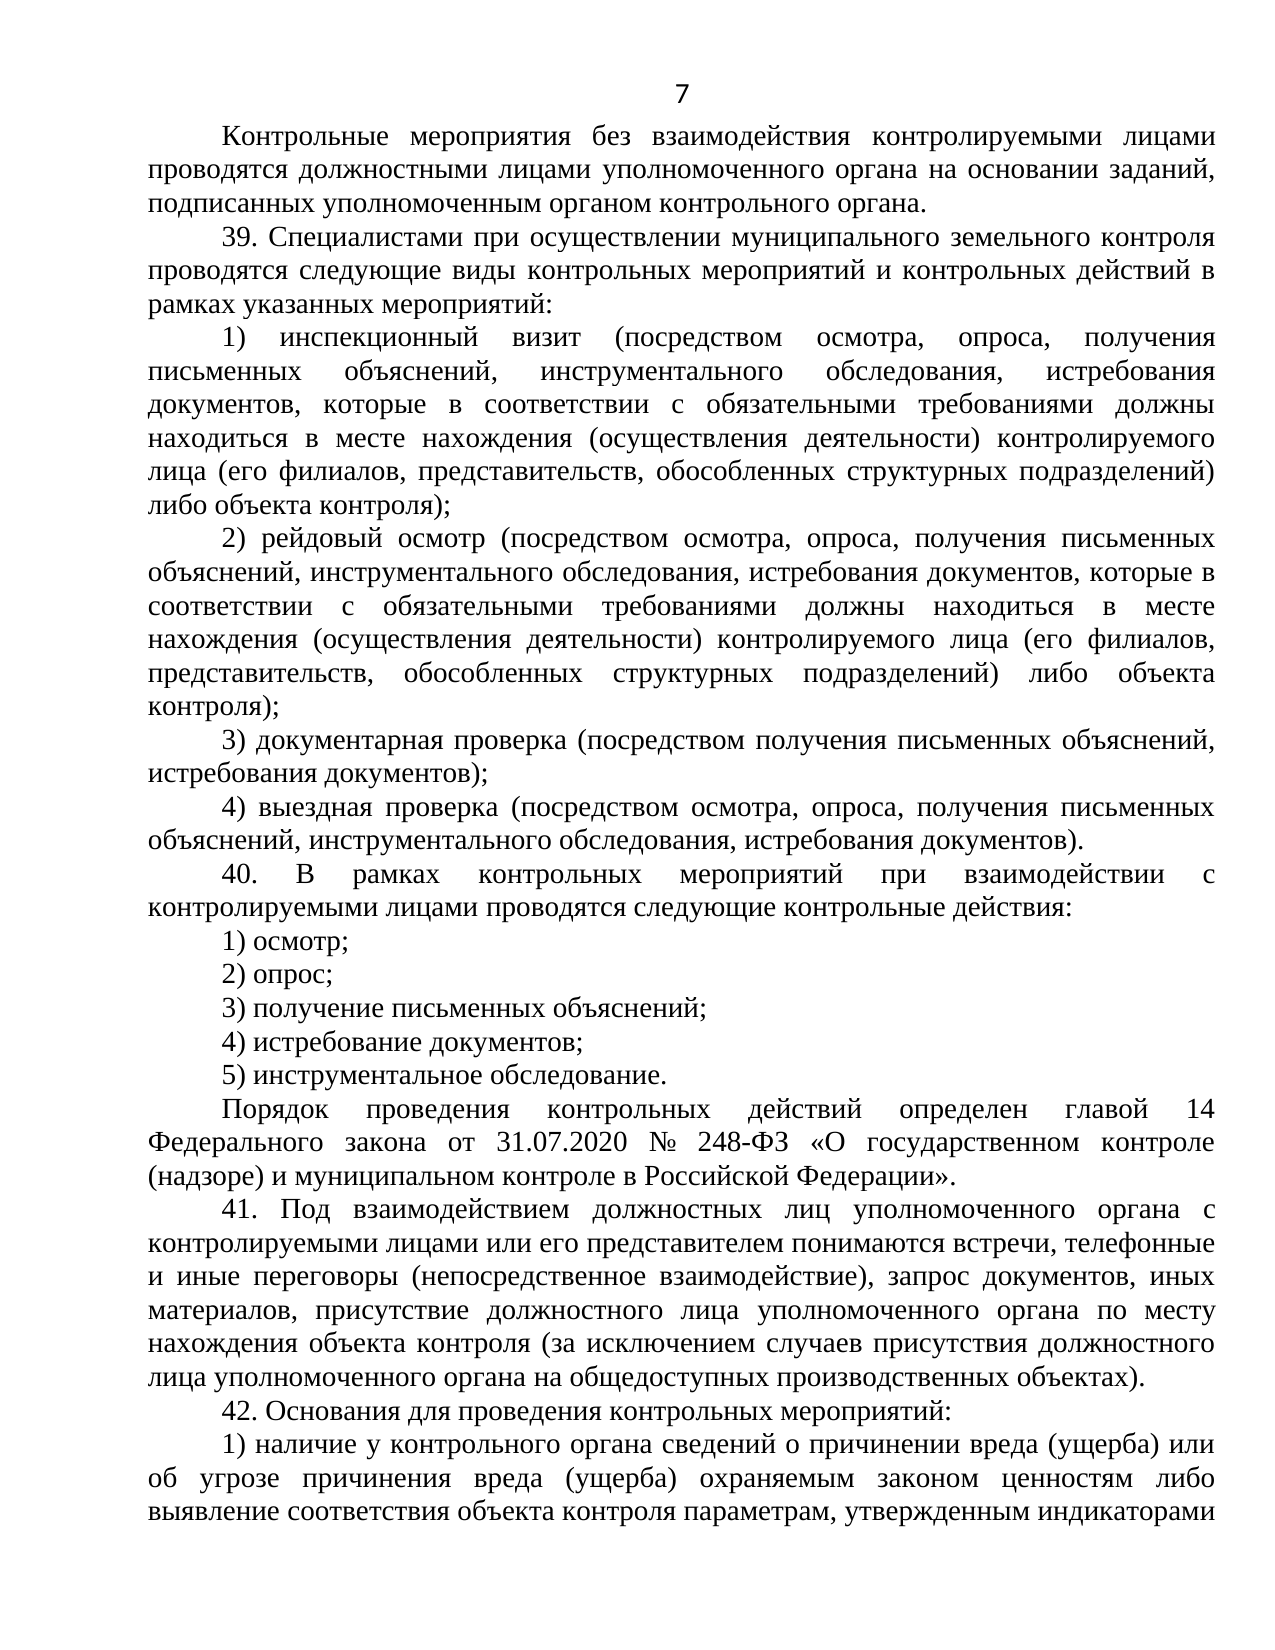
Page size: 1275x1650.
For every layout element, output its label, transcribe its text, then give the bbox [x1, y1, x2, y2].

text 3) получение письменных объяснений; [148, 990, 1216, 1024]
text 1) осмотр; [148, 923, 1216, 957]
text 39. Специалистами при осуществлении муниципального земельного контроля проводятся следующие виды контрольных мероприятий и контрольных действий в рамках указанных мероприятий: [148, 219, 1216, 319]
text 5) инструментальное обследование. [148, 1057, 1216, 1091]
text 41. Под взаимодействием должностных лиц уполномоченного органа с контролируемыми лицами или его представителем понимаются встречи, телефонные и иные переговоры (непосредственное взаимодействие), запрос документов, иных материалов, присутствие должностного лица уполномоченного органа по месту нахождения объекта контроля (за исключением случаев присутствия должностного лица уполномоченного органа на общедоступных производственных объектах). [148, 1191, 1216, 1393]
text 4) выездная проверка (посредством осмотра, опроса, получения письменных объяснений, инструментального обследования, истребования документов). [148, 789, 1216, 856]
text 40. В рамках контрольных мероприятий при взаимодействии с контролируемыми лицами проводятся следующие контрольные действия: [148, 856, 1216, 923]
text 2) рейдовый осмотр (посредством осмотра, опроса, получения письменных объяснений, инструментального обследования, истребования документов, которые в соответствии с обязательными требованиями должны находиться в месте нахождения (осуществления деятельности) контролируемого лица (его филиалов, представительств, обособленных структурных подразделений) либо объекта контроля); [148, 521, 1216, 722]
text 3) документарная проверка (посредством получения письменных объяснений, истребования документов); [148, 722, 1216, 789]
text 1) наличие у контрольного органа сведений о причинении вреда (ущерба) или об угрозе причинения вреда (ущерба) охраняемым законом ценностям либо выявление соответствия объекта контроля параметрам, утвержденным индикаторами [148, 1426, 1216, 1527]
text 1) инспекционный визит (посредством осмотра, опроса, получения письменных объяснений, инструментального обследования, истребования документов, которые в соответствии с обязательными требованиями должны находиться в месте нахождения (осуществления деятельности) контролируемого лица (его филиалов, представительств, обособленных структурных подразделений) либо объекта контроля); [148, 319, 1216, 521]
text 4) истребование документов; [148, 1024, 1216, 1057]
text Порядок проведения контрольных действий определен главой 14 Федерального закона от 31.07.2020 № 248-ФЗ «О государственном контроле (надзоре) и муниципальном контроле в Российской Федерации». [148, 1091, 1216, 1191]
text 2) опрос; [148, 957, 1216, 990]
text Контрольные мероприятия без взаимодействия контролируемыми лицами проводятся должностными лицами уполномоченного органа на основании заданий, подписанных уполномоченным органом контрольного органа. [148, 118, 1216, 219]
text 42. Основания для проведения контрольных мероприятий: [148, 1393, 1216, 1426]
